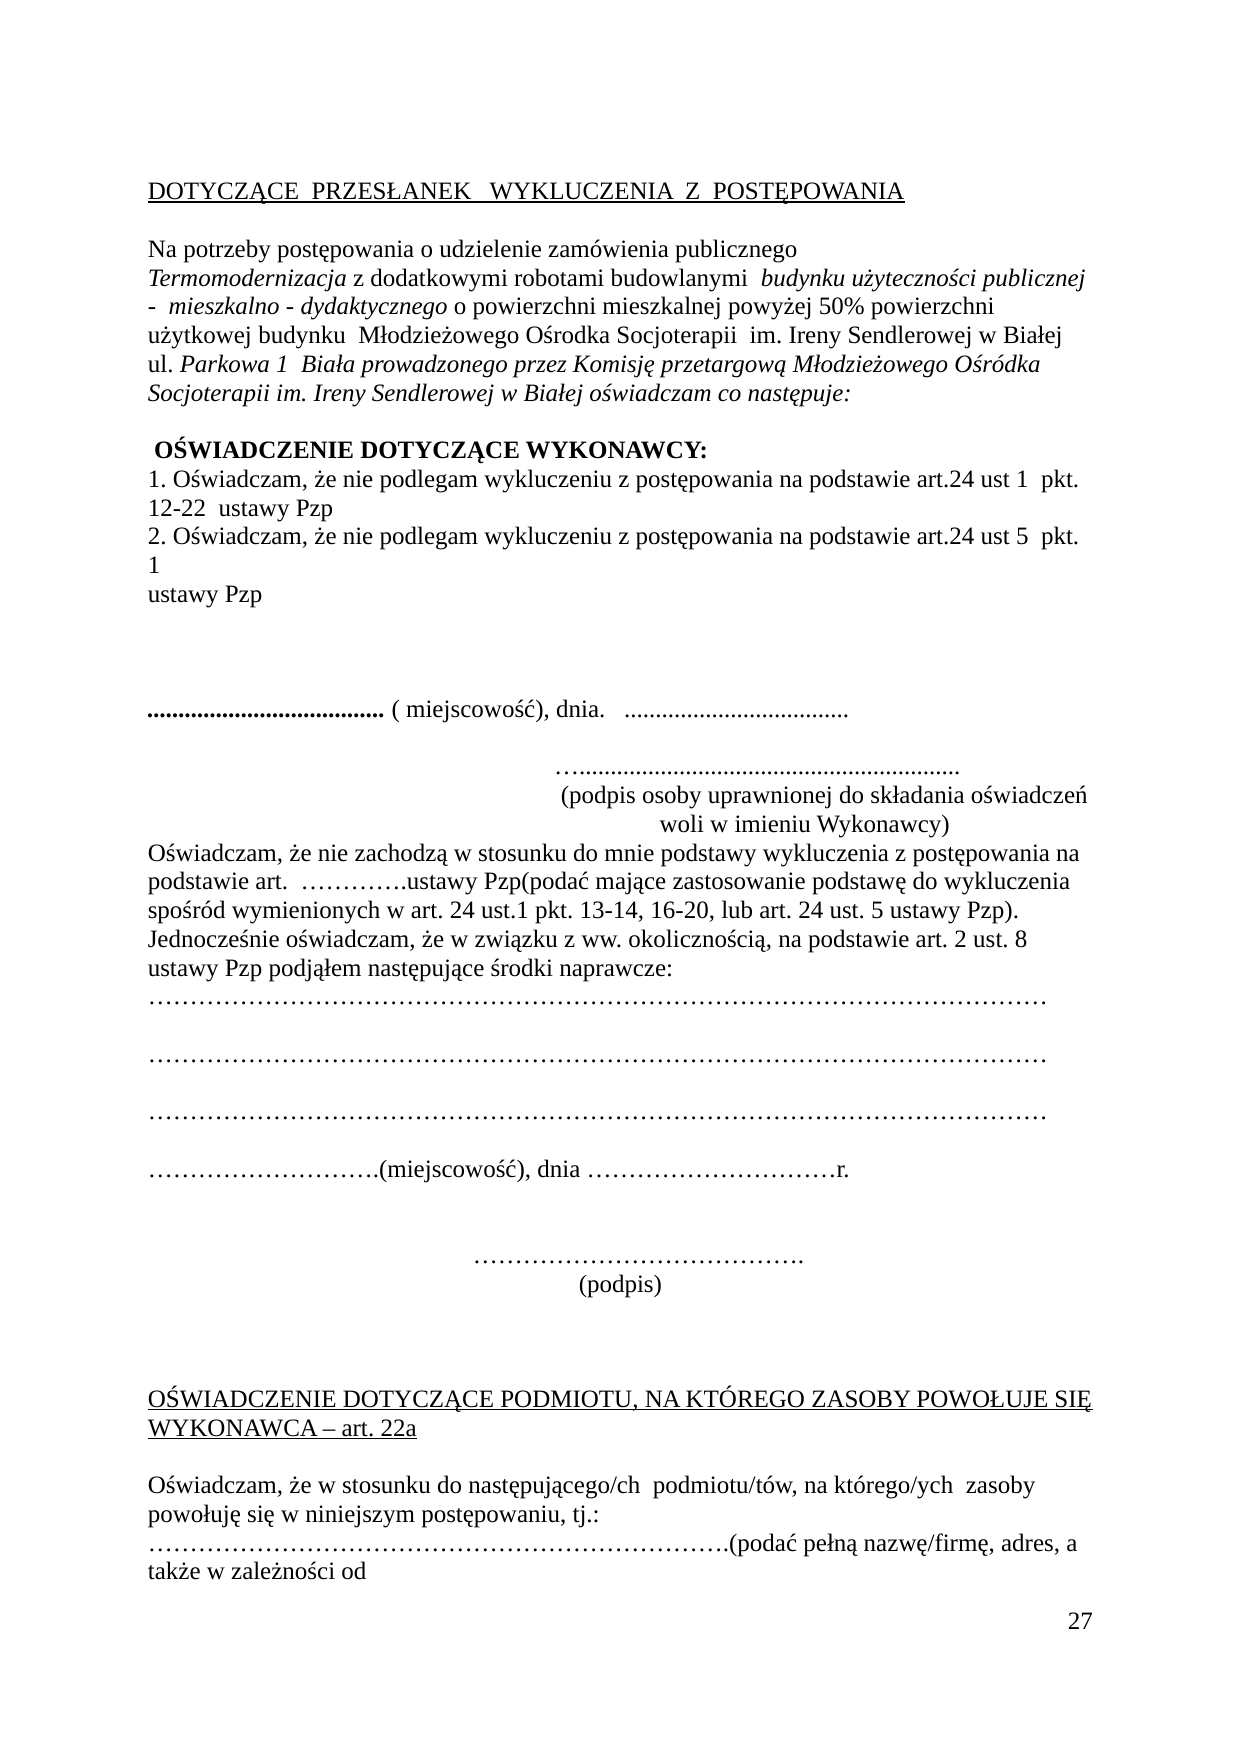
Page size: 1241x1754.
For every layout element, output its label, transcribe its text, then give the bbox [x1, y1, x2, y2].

text 1. Oświadczam, że nie podlegam wykluczeniu z postępowania na podstawie art.24 ust 1 pkt. 12-22 ustawy Pzp [148, 464, 1093, 521]
text OŚWIADCZENIE DOTYCZĄCE PODMIOTU, NA KTÓREGO ZASOBY POWOŁUJE SIĘ [148, 1384, 1093, 1409]
text …………………………………. [148, 1240, 1093, 1269]
text ...................................... ( miejscowość), dnia. .................................... [148, 694, 1093, 723]
text 2. Oświadczam, że nie podlegam wykluczeniu z postępowania na podstawie art.24 ust 5 pkt. 1 [148, 521, 1093, 579]
text ……………………………………………………………………………………………… [148, 1039, 1093, 1068]
text ustawy Pzp [148, 579, 1093, 608]
text Na potrzeby postępowania o udzielenie zamówienia publicznego [148, 234, 1093, 263]
text DOTYCZĄCE PRZESŁANEK WYKLUCZENIA Z POSTĘPOWANIA [148, 176, 1093, 205]
text WYKONAWCA – art. 22a [148, 1410, 1093, 1441]
text …............................................................. [148, 751, 1093, 780]
text Jednocześnie oświadczam, że w związku z ww. okolicznością, na podstawie art. 2 ust. 8 ustawy Pzp podjąłem następujące środki naprawcze: [148, 924, 1093, 981]
text Termomodernizacja z dodatkowymi robotami budowlanymi budynku użyteczności publicznej - mieszkalno - dydaktycznego o powierzchni mieszkalnej powyżej 50% powierzchni użytkowej budynku Młodzieżowego Ośrodka Socjoterapii im. Ireny Sendlerowej w Białej ul. Parkowa 1 Biała prowadzonego przez Komisję przetargową Młodzieżowego Ośródka Socjoterapii im. Ireny Sendlerowej w Białej oświadczam co następuje: [148, 263, 1093, 406]
text (podpis) [148, 1269, 1093, 1298]
text Oświadczam, że nie zachodzą w stosunku do mnie podstawy wykluczenia z postępowania na podstawie art. ………….ustawy Pzp(podać mające zastosowanie podstawę do wykluczenia spośród wymienionych w art. 24 ust.1 pkt. 13-14, 16-20, lub art. 24 ust. 5 ustawy Pzp). [148, 838, 1093, 924]
text OŚWIADCZENIE DOTYCZĄCE WYKONAWCY: [148, 435, 1093, 464]
text (podpis osoby uprawnionej do składania oświadczeń woli w imieniu Wykonawcy) [516, 780, 1093, 838]
text ……………………………………………………………………………………………… [148, 1096, 1093, 1125]
text Oświadczam, że w stosunku do następującego/ch podmiotu/tów, na którego/ych zasoby powołuję się w niniejszym postępowaniu, tj.:…………………………………………………………….(podać pełną nazwę/firmę, adres, a także w zależności od [148, 1470, 1093, 1585]
text ……………………….(miejscowość), dnia …………………………r. [148, 1154, 1093, 1183]
text ……………………………………………………………………………………………… [148, 981, 1093, 1010]
